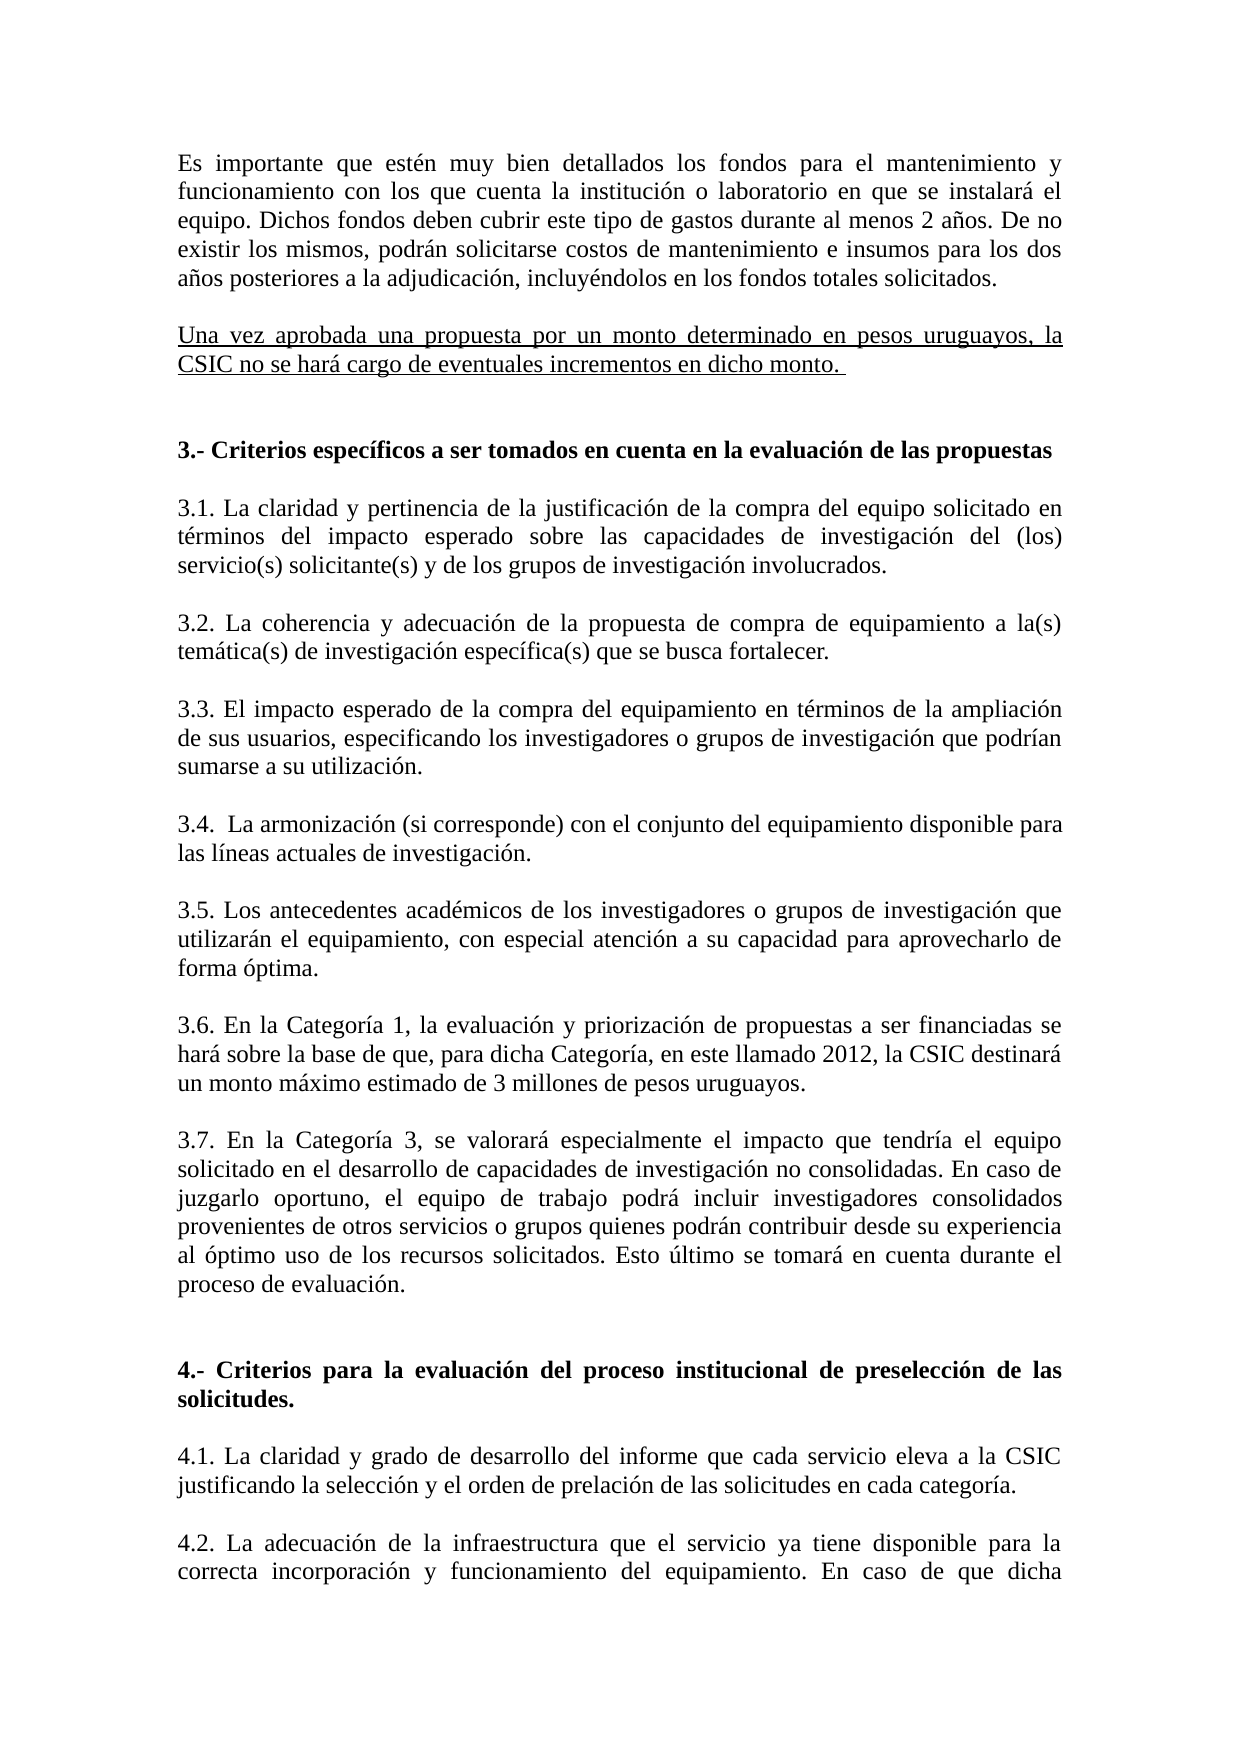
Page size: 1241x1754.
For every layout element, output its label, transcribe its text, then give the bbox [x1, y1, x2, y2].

text 3.5. Los antecedentes académicos de los investigadores o grupos de investigación que utilizarán el equipamiento, con especial atención a su capacidad para aprovecharlo de forma óptima. [177, 895, 1063, 981]
text 3.1. La claridad y pertinencia de la justificación de la compra del equipo solicitado en términos del impacto esperado sobre las capacidades de investigación del (los) servicio(s) solicitante(s) y de los grupos de investigación involucrados. [177, 493, 1063, 579]
text 3.3. El impacto esperado de la compra del equipamiento en términos de la ampliación de sus usuarios, especificando los investigadores o grupos de investigación que podrían sumarse a su utilización. [177, 694, 1063, 780]
text Una vez aprobada una propuesta por un monto determinado en pesos uruguayos, la [177, 320, 1063, 345]
text 3.6. En la Categoría 1, la evaluación y priorización de propuestas a ser financiadas se hará sobre la base de que, para dicha Categoría, en este llamado 2012, la CSIC destinará un monto máximo estimado de 3 millones de pesos uruguayos. [177, 1010, 1063, 1096]
text 3.- Criterios específicos a ser tomados en cuenta en la evaluación de las propuestas [177, 435, 1063, 464]
text 3.2. La coherencia y adecuación de la propuesta de compra de equipamiento a la(s) temática(s) de investigación específica(s) que se busca fortalecer. [177, 608, 1063, 665]
text Es importante que estén muy bien detallados los fondos para el mantenimiento y funcionamiento con los que cuenta la institución o laboratorio en que se instalará el equipo. Dichos fondos deben cubrir este tipo de gastos durante al menos 2 años. De no existir los mismos, podrán solicitarse costos de mantenimiento e insumos para los dos años posteriores a la adjudicación, incluyéndolos en los fondos totales solicitados. [177, 148, 1063, 291]
text 4.2. La adecuación de la infraestructura que el servicio ya tiene disponible para la correcta incorporación y funcionamiento del equipamiento. En caso de que dicha [177, 1528, 1063, 1585]
text 3.4. La armonización (si corresponde) con el conjunto del equipamiento disponible para las líneas actuales de investigación. [177, 809, 1063, 866]
text CSIC no se hará cargo de eventuales incrementos en dicho monto. [177, 346, 1063, 378]
text 4.- Criterios para la evaluación del proceso institucional de preselección de las solicitudes. [177, 1355, 1063, 1413]
text 4.1. La claridad y grado de desarrollo del informe que cada servicio eleva a la CSIC justificando la selección y el orden de prelación de las solicitudes en cada categoría. [177, 1441, 1063, 1499]
text 3.7. En la Categoría 3, se valorará especialmente el impacto que tendría el equipo solicitado en el desarrollo de capacidades de investigación no consolidadas. En caso de juzgarlo oportuno, el equipo de trabajo podrá incluir investigadores consolidados provenientes de otros servicios o grupos quienes podrán contribuir desde su experiencia al óptimo uso de los recursos solicitados. Esto último se tomará en cuenta durante el proceso de evaluación. [177, 1125, 1063, 1298]
